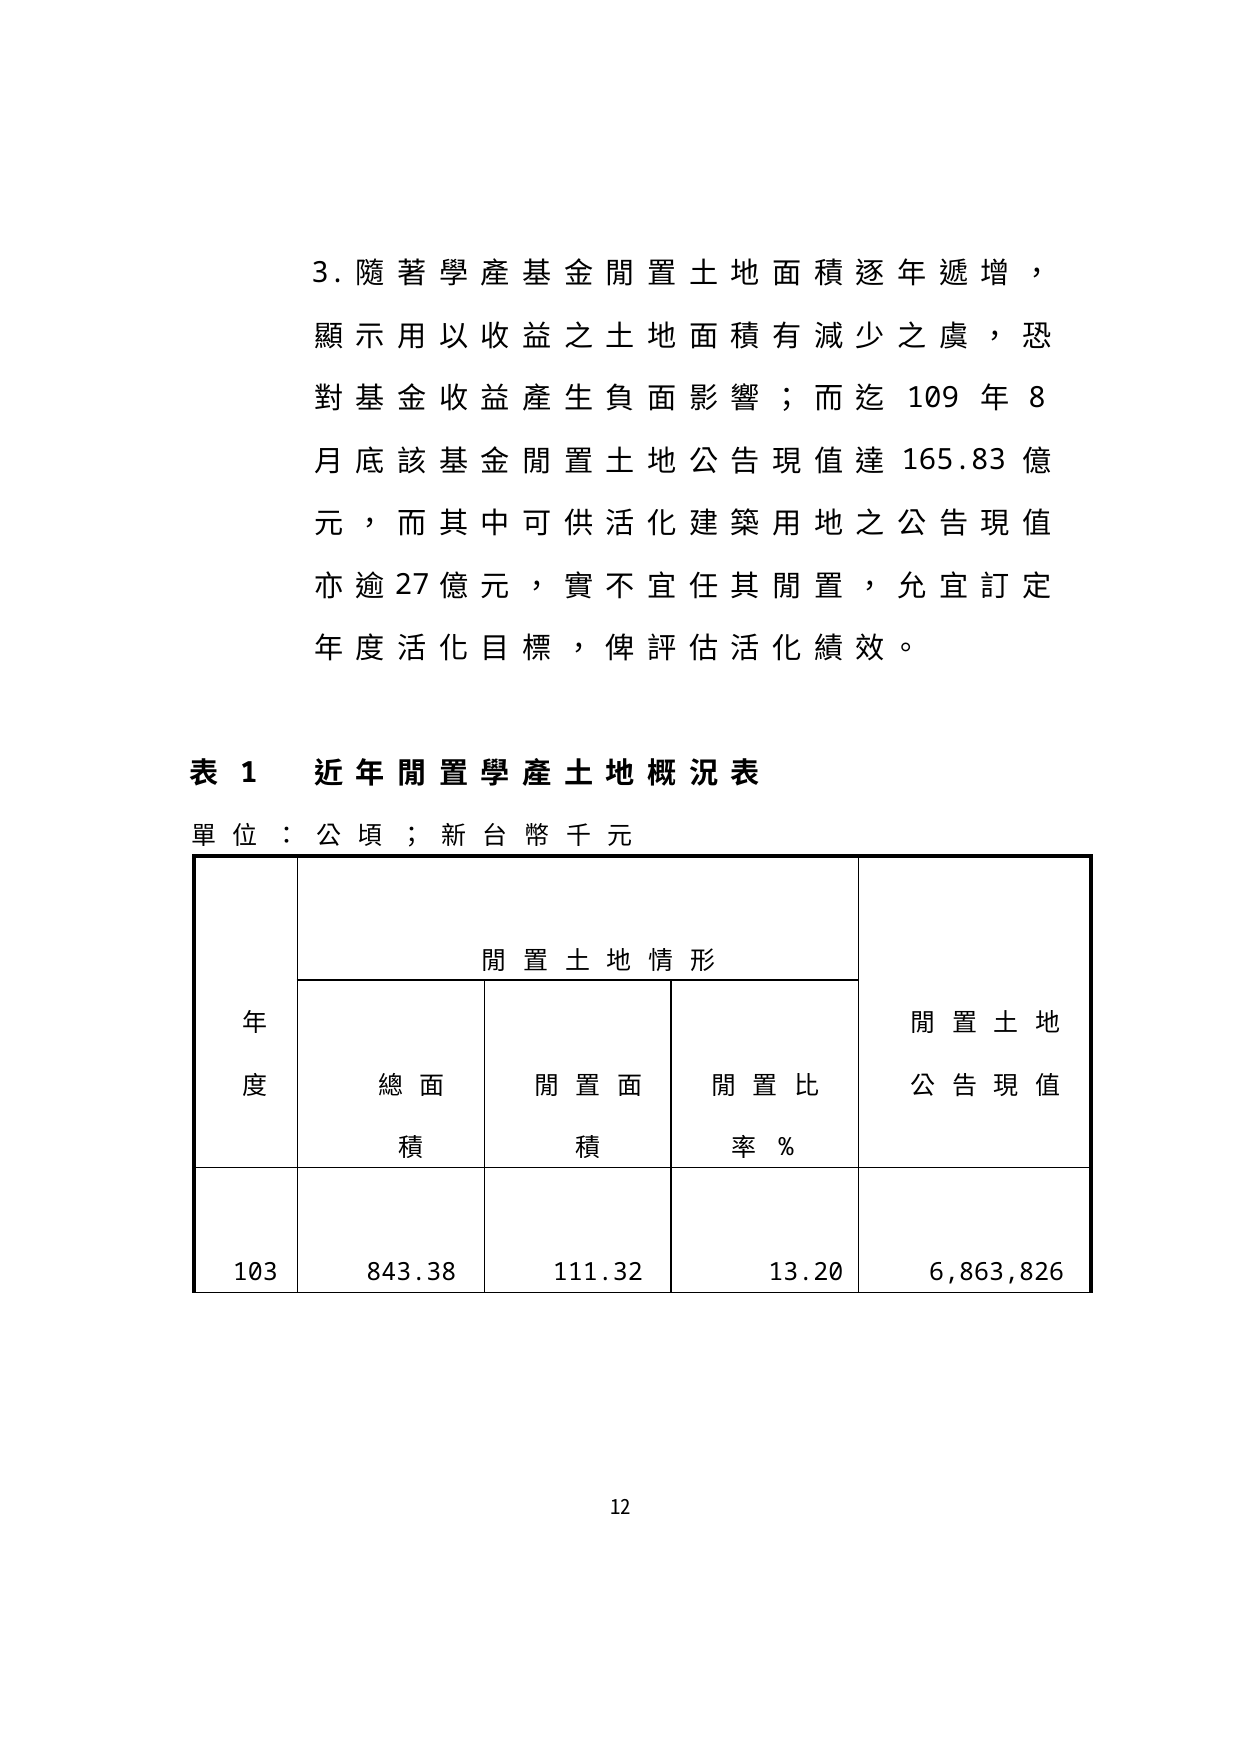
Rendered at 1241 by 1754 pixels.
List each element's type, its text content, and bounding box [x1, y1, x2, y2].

text 表1 近年閒置學產土地概況表 單位：公頃；新台幣千元 [183, 729, 1058, 854]
table_cell 6,863,826 [859, 1168, 1089, 1292]
table_cell 111.32 [485, 1168, 670, 1292]
table_cell 閒置面積 [485, 981, 670, 1167]
table_cell 103 [196, 1168, 297, 1292]
table_cell 843.38 [298, 1168, 484, 1292]
table_cell 總面積 [298, 981, 484, 1167]
table_header 閒置土地公告現值 [859, 858, 1089, 1167]
table_header 閒置土地情形 [298, 858, 858, 979]
table_header 年度 [196, 858, 297, 1167]
text 3.隨著學產基金閒置土地面積逐年遞增，顯示用以收益之土地面積有減少之虞，恐對基金收益產生負面影響；而迄109年8月底該基金閒置土地公告現值達165.83億元，而其中可供活化建築用地之公告現值亦逾27億元，實不宜任其閒置，允宜訂定年度活化目標，俾評估活化績效。 [271, 229, 1058, 667]
table_cell 閒置比率% [672, 981, 858, 1167]
table_cell 13.20 [672, 1168, 858, 1292]
